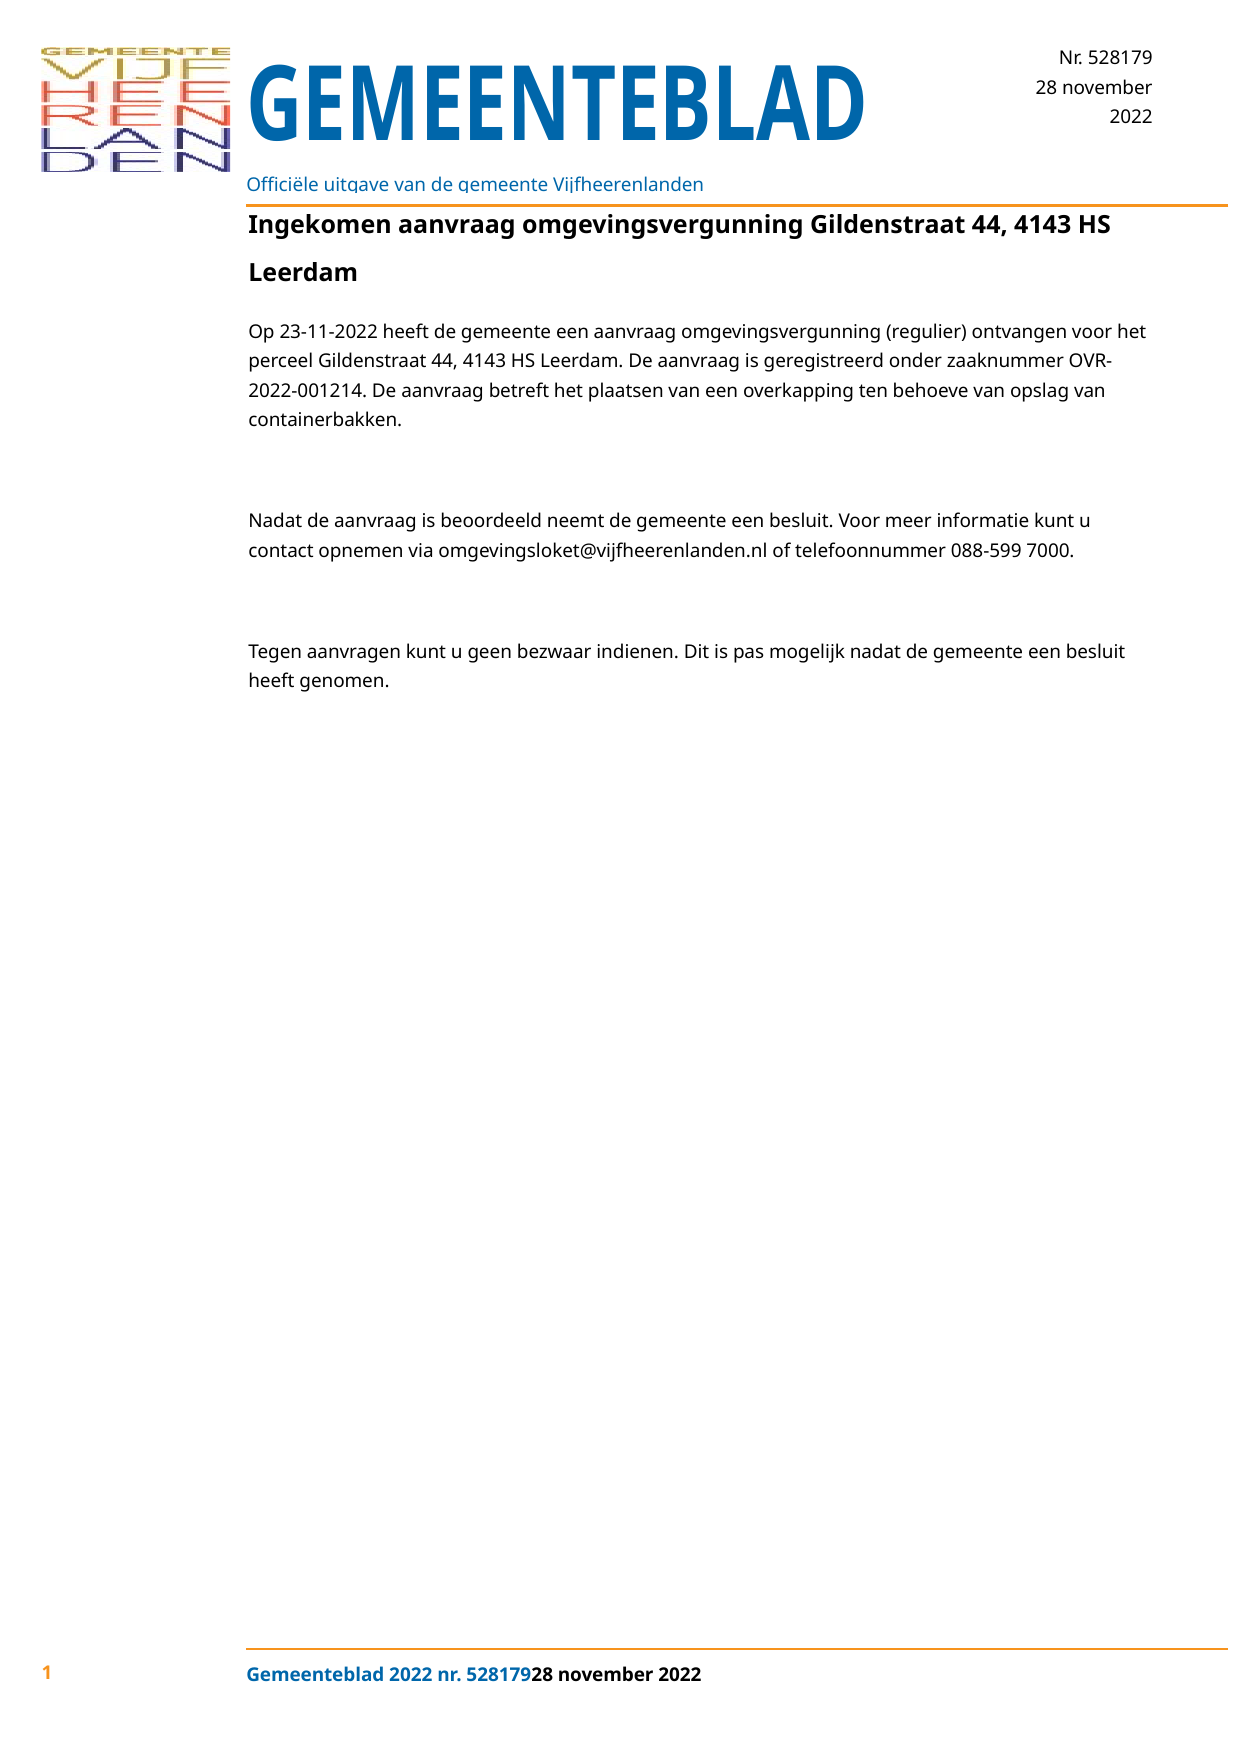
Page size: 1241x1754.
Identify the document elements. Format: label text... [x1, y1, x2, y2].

text Tegen aanvragen kunt u geen bezwaar indienen. Dit is pas mogelijk nadat de gemeente een besluit heeft genomen. [248, 638, 1152, 693]
text Nadat de aanvraag is beoordeeld neemt de gemeente een besluit. Voor meer informatie kunt u contact opnemen via omgevingsloket@vijfheerenlanden.nl of telefoonnummer 088-599 7000. [248, 507, 1152, 563]
text Ingekomen aanvraag omgevingsvergunning Gildenstraat 44, 4143 HS Leerdam [248, 207, 1152, 288]
text Op 23-11-2022 heeft de gemeente een aanvraag omgevingsvergunning (regulier) ontvangen voor het perceel Gildenstraat 44, 4143 HS Leerdam. De aanvraag is geregistreerd onder zaaknummer OVR-2022-001214. De aanvraag betreft het plaatsen van een overkapping ten behoeve van opslag van containerbakken. [248, 318, 1152, 432]
picture [41, 47, 231, 172]
